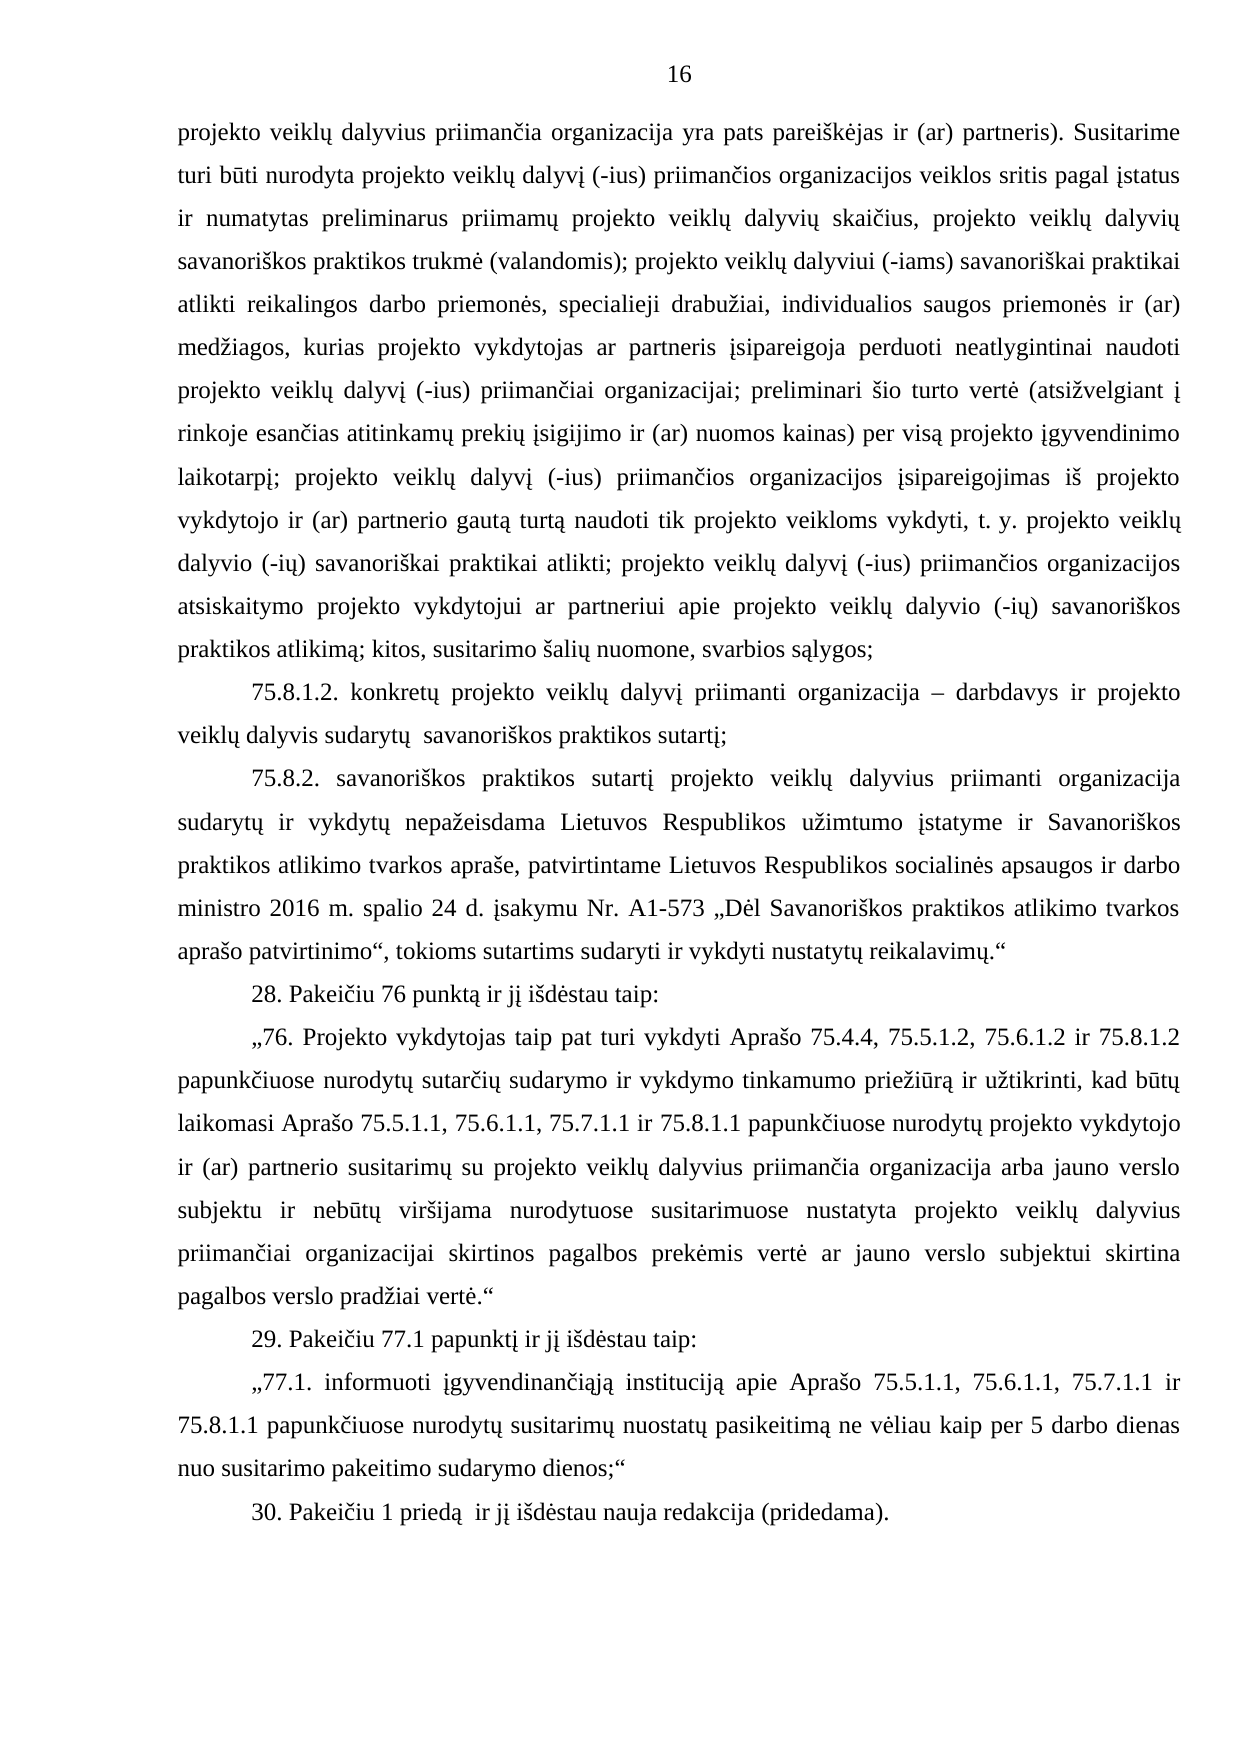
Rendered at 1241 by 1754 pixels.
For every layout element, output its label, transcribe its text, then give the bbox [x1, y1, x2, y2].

text 30. Pakeičiu 1 priedą ir jį išdėstau nauja redakcija (pridedama). [177, 1497, 1181, 1525]
text „76. Projekto vykdytojas taip pat turi vykdyti Aprašo 75.4.4, 75.5.1.2, 75.6.1.2 ir 75.8.1.2 papunkčiuose nurodytų sutarčių sudarymo ir vykdymo tinkamumo priežiūrą ir užtikrinti, kad būtų laikomasi Aprašo 75.5.1.1, 75.6.1.1, 75.7.1.1 ir 75.8.1.1 papunkčiuose nurodytų projekto vykdytojo ir (ar) partnerio susitarimų su projekto veiklų dalyvius priimančia organizacija arba jauno verslo subjektu ir nebūtų viršijama nurodytuose susitarimuose nustatyta projekto veiklų dalyvius priimančiai organizacijai skirtinos pagalbos prekėmis vertė ar jauno verslo subjektui skirtina pagalbos verslo pradžiai vertė.“ [177, 1022, 1181, 1310]
text projekto veiklų dalyvius priimančia organizacija yra pats pareiškėjas ir (ar) partneris). Susitarime turi būti nurodyta projekto veiklų dalyvį (-ius) priimančios organizacijos veiklos sritis pagal įstatus ir numatytas preliminarus priimamų projekto veiklų dalyvių skaičius, projekto veiklų dalyvių savanoriškos praktikos trukmė (valandomis); projekto veiklų dalyviui (-iams) savanoriškai praktikai atlikti reikalingos darbo priemonės, specialieji drabužiai, individualios saugos priemonės ir (ar) medžiagos, kurias projekto vykdytojas ar partneris įsipareigoja perduoti neatlygintinai naudoti projekto veiklų dalyvį (-ius) priimančiai organizacijai; preliminari šio turto vertė (atsižvelgiant į rinkoje esančias atitinkamų prekių įsigijimo ir (ar) nuomos kainas) per visą projekto įgyvendinimo laikotarpį; projekto veiklų dalyvį (-ius) priimančios organizacijos įsipareigojimas iš projekto vykdytojo ir (ar) partnerio gautą turtą naudoti tik projekto veikloms vykdyti, t. y. projekto veiklų dalyvio (-ių) savanoriškai praktikai atlikti; projekto veiklų dalyvį (-ius) priimančios organizacijos atsiskaitymo projekto vykdytojui ar partneriui apie projekto veiklų dalyvio (-ių) savanoriškos praktikos atlikimą; kitos, susitarimo šalių nuomone, svarbios sąlygos; [177, 117, 1181, 663]
text 28. Pakeičiu 76 punktą ir jį išdėstau taip: [177, 979, 1181, 1008]
text 75.8.2. savanoriškos praktikos sutartį projekto veiklų dalyvius priimanti organizacija sudarytų ir vykdytų nepažeisdama Lietuvos Respublikos užimtumo įstatyme ir Savanoriškos praktikos atlikimo tvarkos apraše, patvirtintame Lietuvos Respublikos socialinės apsaugos ir darbo ministro 2016 m. spalio 24 d. įsakymu Nr. A1-573 „Dėl Savanoriškos praktikos atlikimo tvarkos aprašo patvirtinimo“, tokioms sutartims sudaryti ir vykdyti nustatytų reikalavimų.“ [177, 763, 1181, 965]
text 75.8.1.2. konkretų projekto veiklų dalyvį priimanti organizacija – darbdavys ir projekto veiklų dalyvis sudarytų savanoriškos praktikos sutartį; [177, 677, 1181, 749]
text „77.1. informuoti įgyvendinančiąją instituciją apie Aprašo 75.5.1.1, 75.6.1.1, 75.7.1.1 ir 75.8.1.1 papunkčiuose nurodytų susitarimų nuostatų pasikeitimą ne vėliau kaip per 5 darbo dienas nuo susitarimo pakeitimo sudarymo dienos;“ [177, 1367, 1181, 1482]
text 29. Pakeičiu 77.1 papunktį ir jį išdėstau taip: [177, 1324, 1181, 1353]
